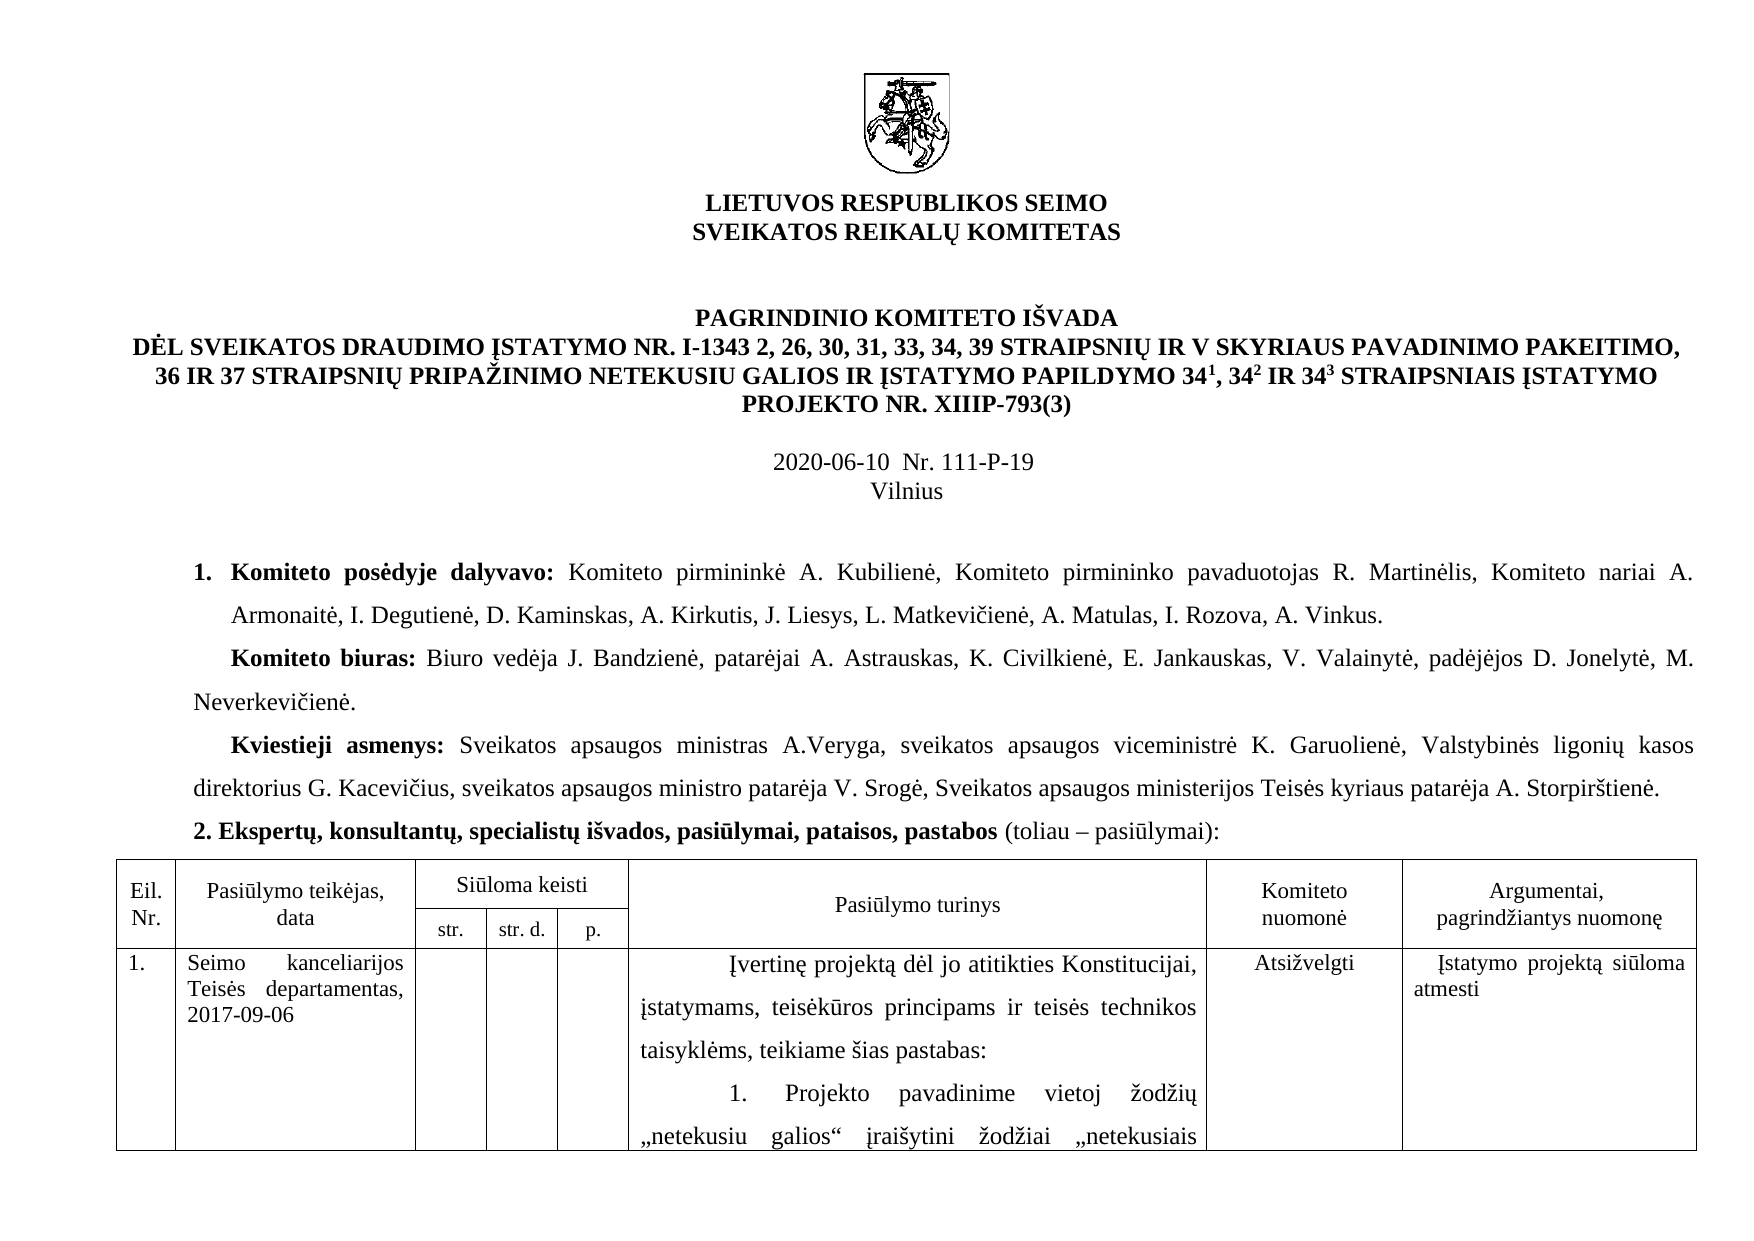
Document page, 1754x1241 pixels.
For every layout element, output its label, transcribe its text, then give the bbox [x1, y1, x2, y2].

table_header Komiteto nuomonė [1207, 860, 1402, 948]
table_header Pasiūlymo teikėjas, data [176, 860, 415, 948]
table_cell [416, 949, 486, 1150]
table_header Siūloma keisti [416, 860, 628, 908]
text 2020-06-10 Nr. 111-P-19 [118, 447, 1695, 476]
text 2. Ekspertų, konsultantų, specialistų išvados, pasiūlymai, pataisos, pastabos (toliau – pasiūlymai): [118, 816, 1695, 845]
table_cell p. [558, 909, 628, 948]
text Vilnius [118, 476, 1695, 504]
text PAGRINDINIO KOMITETO IŠVADA [118, 303, 1695, 332]
list Komiteto posėdyje dalyvavo: Komiteto pirmininkė A. Kubilienė, Komiteto pirmininko pavaduotojas R. Martinėlis, Komiteto nariai A. Armonaitė, I. Degutienė, D. Kaminskas, A. Kirkutis, J. Liesys, L. Matkevičienė, A. Matulas, I. Rozova, A. Vinkus. [193, 557, 1695, 629]
text Komiteto biuras: Biuro vedėja J. Bandzienė, patarėjai A. Astrauskas, K. Civilkienė, E. Jankauskas, V. Valainytė, padėjėjos D. Jonelytė, M. Neverkevičienė. [193, 643, 1695, 715]
text Sveikatos reikalų komitetas [118, 217, 1695, 246]
table_cell Atsižvelgti [1207, 949, 1402, 1150]
table_cell Įstatymo projektą siūloma atmesti [1403, 949, 1696, 1150]
table_header Pasiūlymo turinys [629, 860, 1206, 948]
text Kviestieji asmenys: Sveikatos apsaugos ministras A.Veryga, sveikatos apsaugos viceministrė K. Garuolienė, Valstybinės ligonių kasos direktorius G. Kacevičius, sveikatos apsaugos ministro patarėja V. Srogė, Sveikatos apsaugos ministerijos Teisės kyriaus patarėja A. Storpirštienė. [193, 730, 1695, 802]
table_cell str. [416, 909, 486, 948]
text LIETUVOS RESPUBLIKOS SEIMO [118, 188, 1695, 217]
table_header Argumentai, pagrindžiantys nuomonę [1403, 860, 1696, 948]
text DĖL Sveikatos draudimo įstatymo Nr. I-1343 2, 26, 30, 31, 33, 34, 39 straipsnių ir V skyriaus pavadinimo pakeitimo, 36 ir 37 straipsnių pripažinimo netekusiu galios ir Įstatymo papildymo 341, 342 ir 343 straipsniais įstatymo projektO NR. XIIIP-793(3) [118, 332, 1695, 418]
table_cell [487, 949, 557, 1150]
table_cell [558, 949, 628, 1150]
table_cell [117, 949, 175, 1150]
table_cell Įvertinę projektą dėl jo atitikties Konstitucijai, įstatymams, teisėkūros principams ir teisės technikos taisyklėms, teikiame šias pastabas: 1. Projekto pavadinime vietoj žodžių „netekusiu galios“ įraišytini žodžiai „netekusiais [629, 949, 1206, 1150]
table_header Eil. Nr. [117, 860, 175, 948]
table_cell str. d. [487, 909, 557, 948]
table_cell Seimo kanceliarijos Teisės departamentas, 2017-09-06 [176, 949, 415, 1150]
